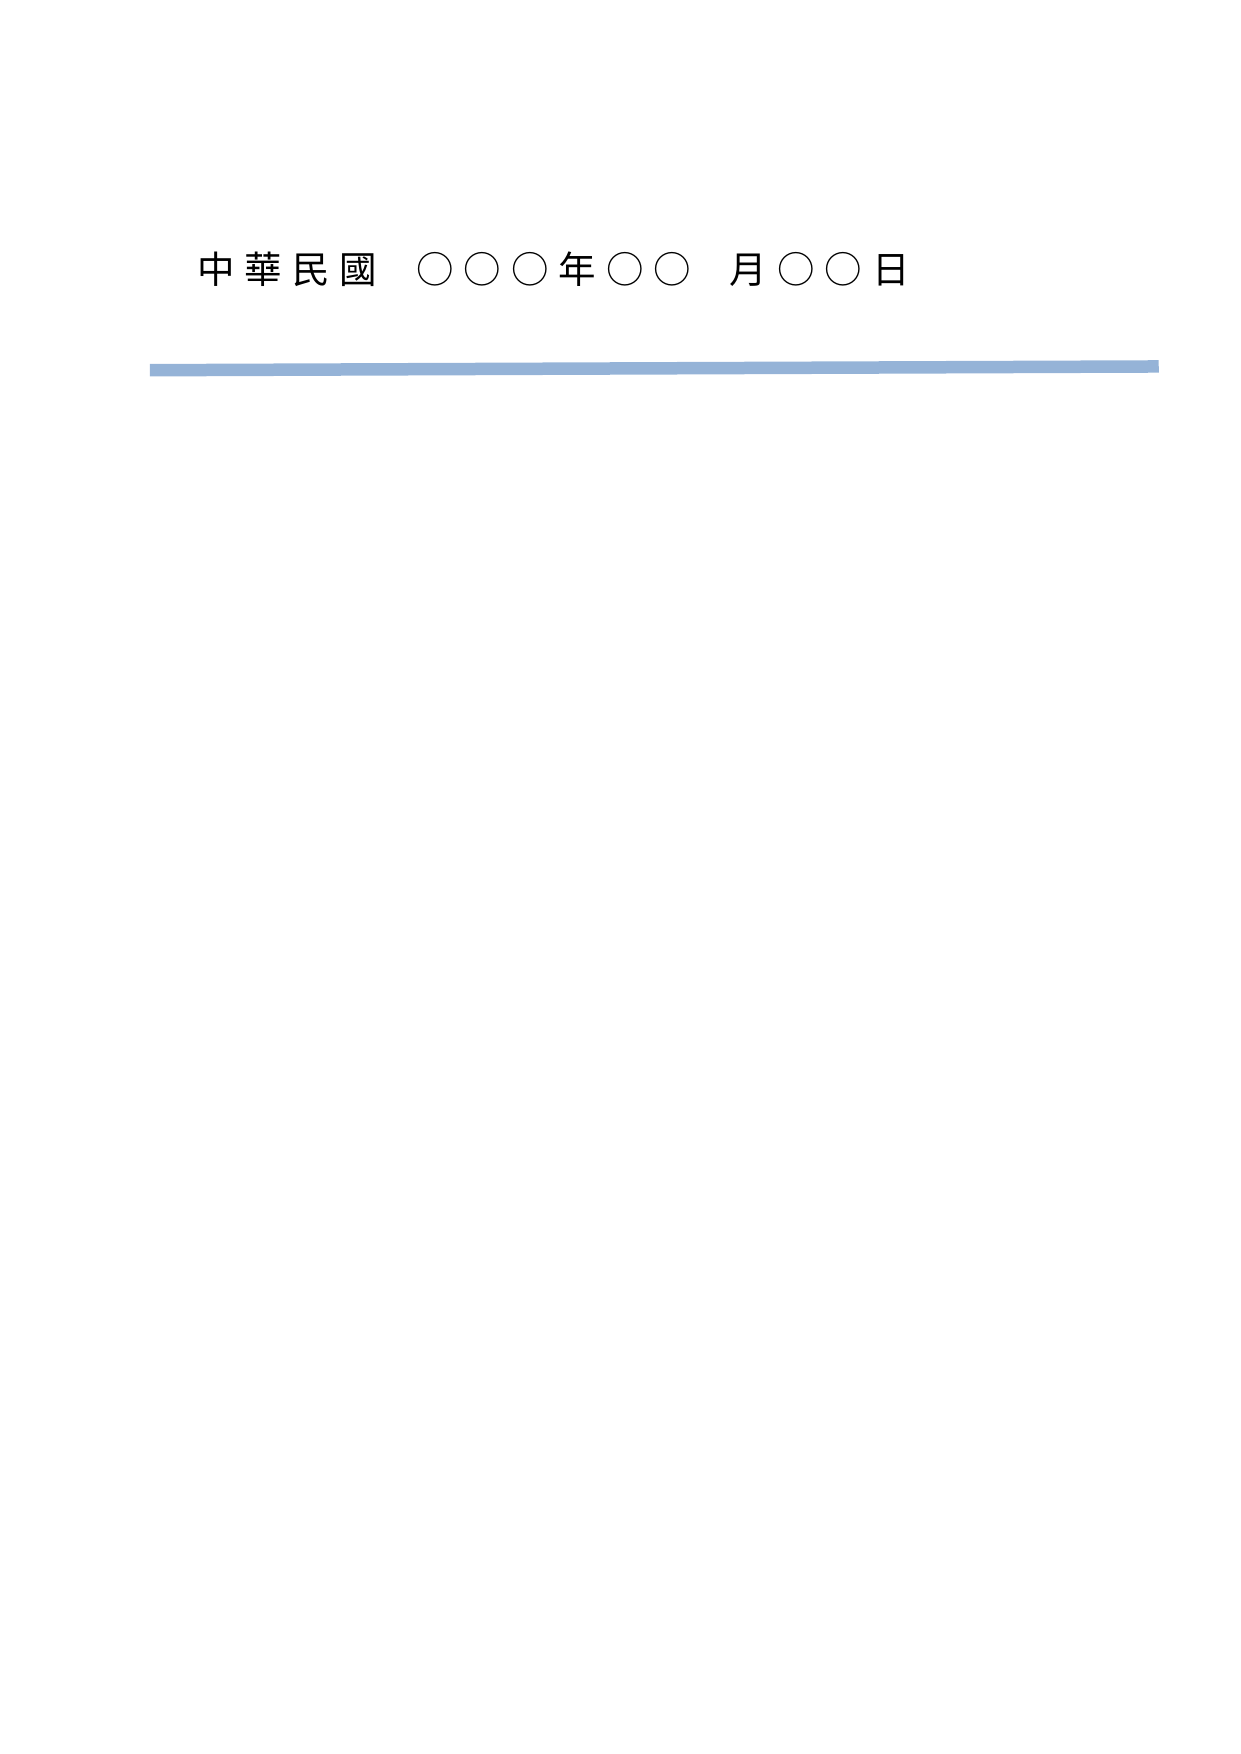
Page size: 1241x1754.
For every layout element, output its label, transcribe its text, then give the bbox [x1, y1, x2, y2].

table_cell 中華民國 ○○○年○○ 月○○日 [194, 194, 1110, 294]
